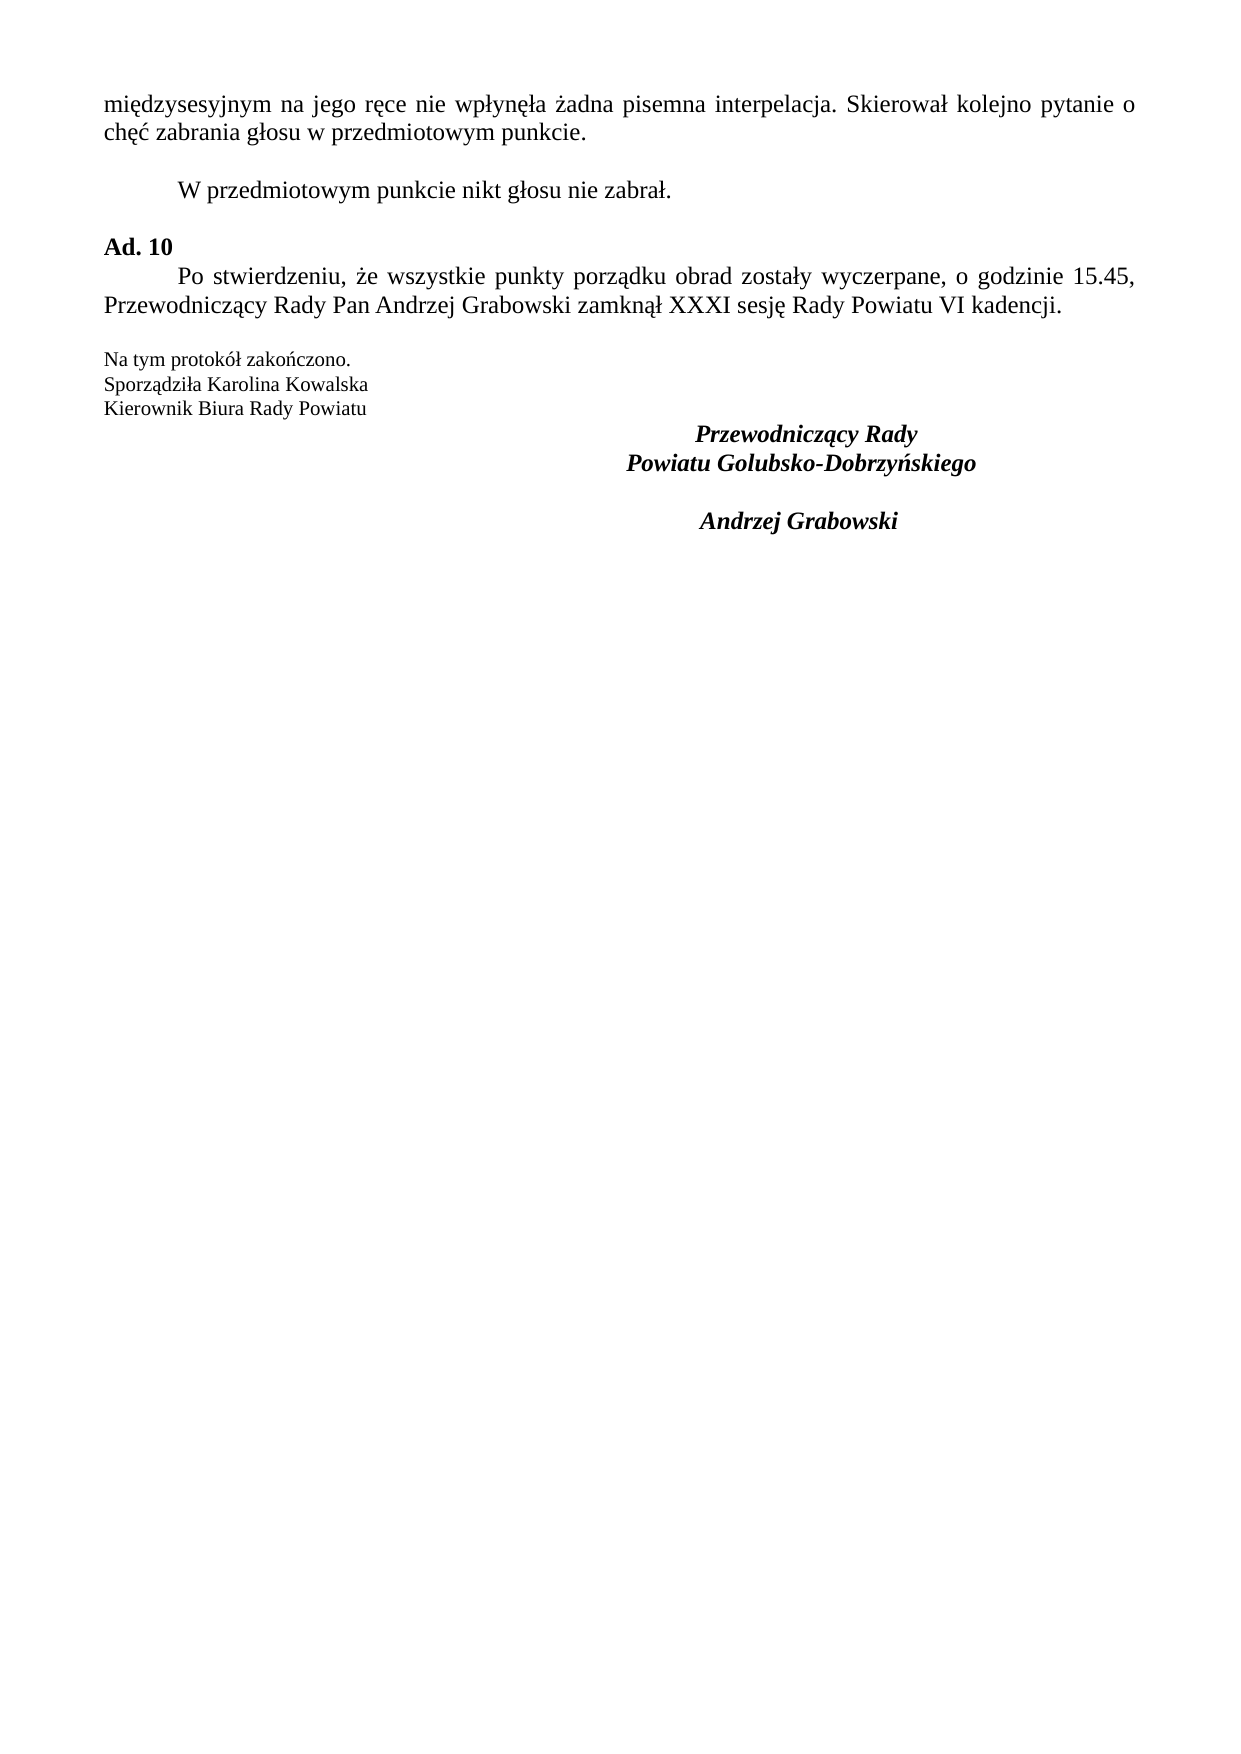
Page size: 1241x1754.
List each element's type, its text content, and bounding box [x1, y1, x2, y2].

text Po stwierdzeniu, że wszystkie punkty porządku obrad zostały wyczerpane, o godzinie 15.45, Przewodniczący Rady Pan Andrzej Grabowski zamknął XXXI sesję Rady Powiatu VI kadencji. [103, 261, 1137, 319]
text W przedmiotowym punkcie nikt głosu nie zabrał. [103, 175, 1137, 204]
text Ad. 10 [103, 232, 1137, 261]
text Andrzej Grabowski [103, 506, 1137, 534]
text Powiatu Golubsko-Dobrzyńskiego [103, 448, 1137, 477]
text Na tym protokół zakończono. [103, 347, 1137, 371]
text Sporządziła Karolina Kowalska [103, 371, 1137, 396]
text Przewodniczący Rady [103, 419, 1137, 448]
text międzysesyjnym na jego ręce nie wpłynęła żadna pisemna interpelacja. Skierował kolejno pytanie o chęć zabrania głosu w przedmiotowym punkcie. [103, 89, 1137, 146]
text Kierownik Biura Rady Powiatu [103, 396, 1137, 419]
